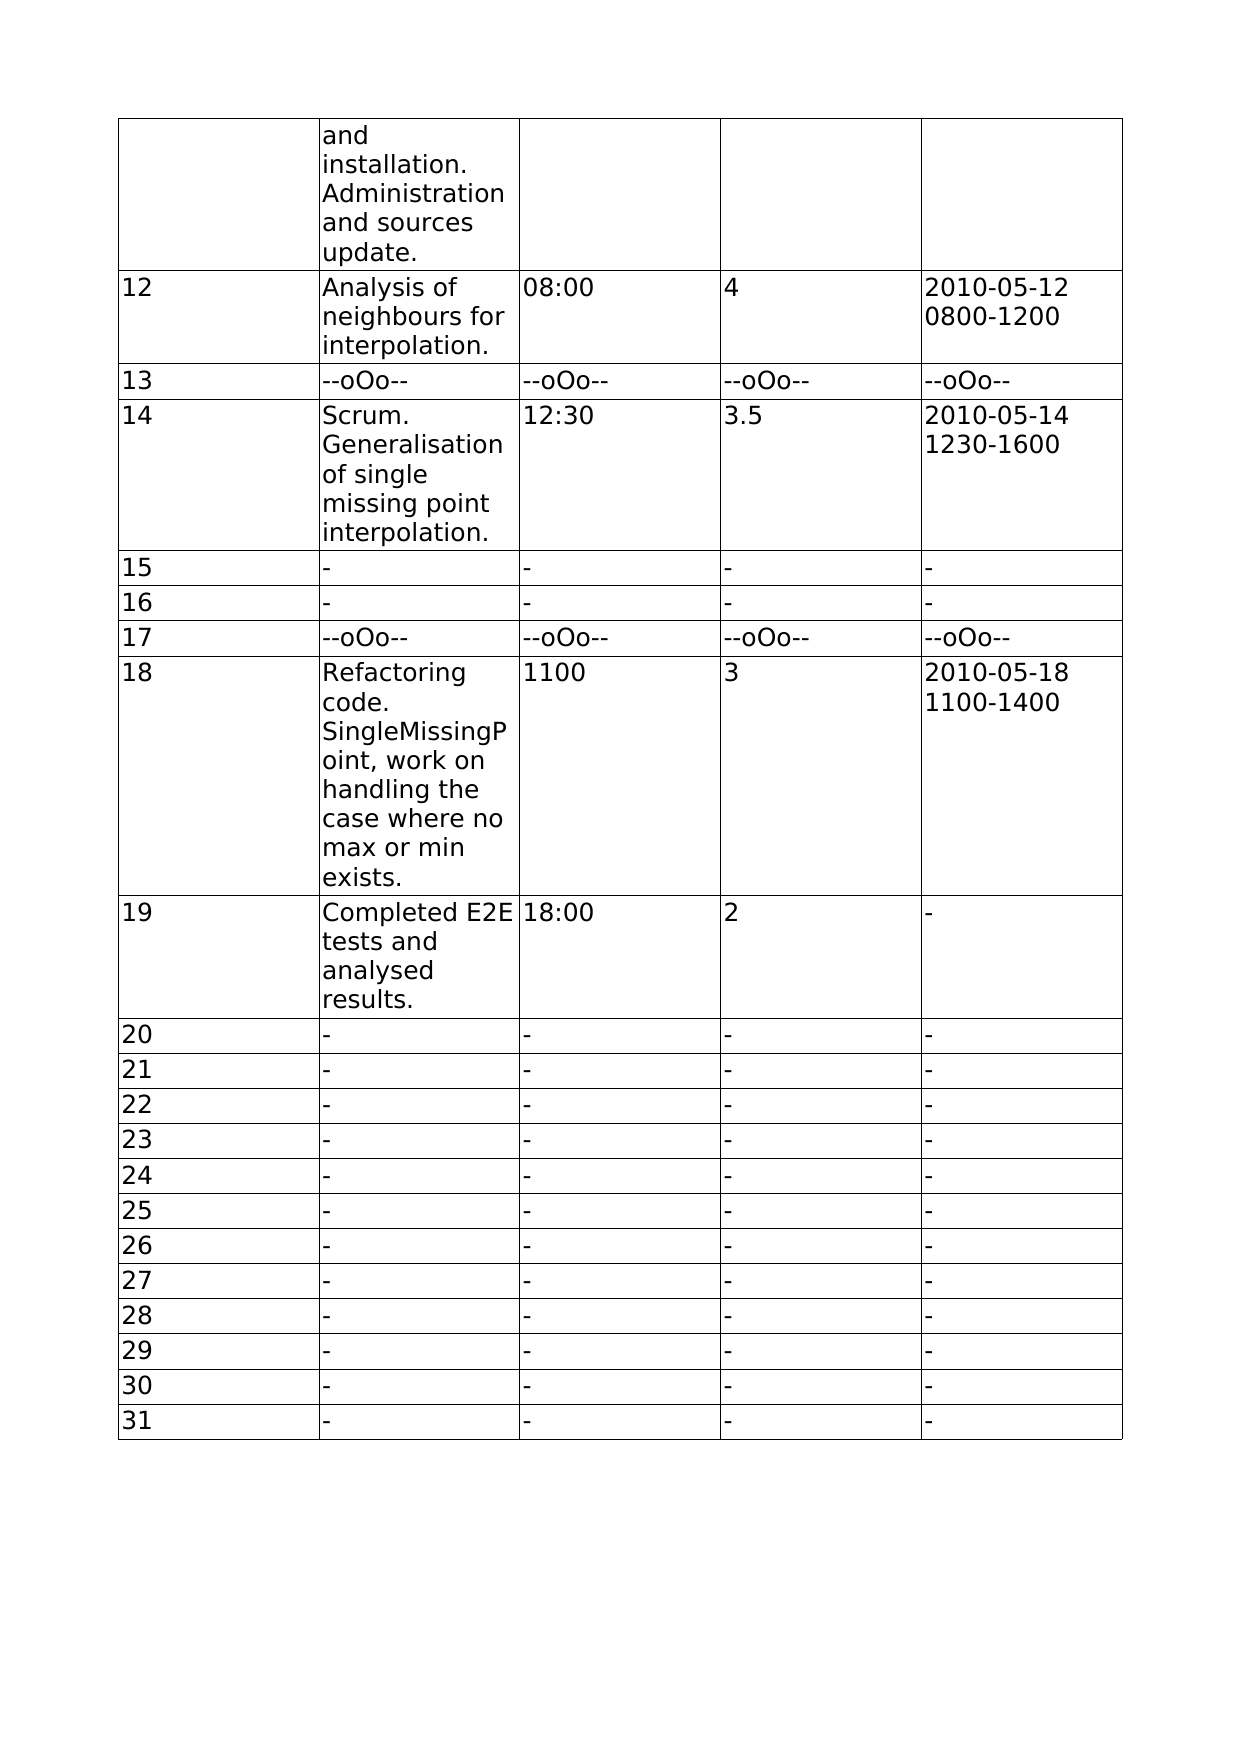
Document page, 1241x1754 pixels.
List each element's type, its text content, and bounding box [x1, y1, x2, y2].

table_cell - [520, 551, 720, 585]
table_cell 18 [119, 657, 319, 895]
table_cell --oOo-- [520, 621, 720, 656]
table_cell - [922, 586, 1122, 620]
table_cell 2010-05-18 1100-1400 [922, 657, 1122, 895]
table_cell - [721, 1054, 921, 1088]
table_cell - [721, 1299, 921, 1333]
table_cell - [520, 1299, 720, 1333]
table_cell 22 [119, 1089, 319, 1123]
table_cell - [520, 1159, 720, 1193]
table_cell [922, 119, 1122, 270]
table_cell - [922, 1334, 1122, 1368]
table_cell --oOo-- [922, 621, 1122, 656]
table_cell - [520, 1194, 720, 1228]
table_cell Refactoring code. SingleMissingPoint, work on handling the case where no max or min exists. [320, 657, 519, 895]
table_cell 19 [119, 896, 319, 1017]
table_cell 27 [119, 1264, 319, 1298]
table_cell 14 [119, 400, 319, 550]
table_cell 13 [119, 364, 319, 398]
table_cell Analysis of neighbours for interpolation. [320, 271, 519, 363]
table_cell - [520, 586, 720, 620]
table_cell - [320, 1124, 519, 1158]
table_cell [520, 119, 720, 270]
table_cell 31 [119, 1405, 319, 1439]
table_cell --oOo-- [320, 364, 519, 398]
table_cell 4 [721, 271, 921, 363]
table_cell - [320, 1194, 519, 1228]
table_cell - [320, 1334, 519, 1368]
table_cell 12 [119, 271, 319, 363]
table_cell - [721, 1264, 921, 1298]
table_cell 2010-05-14 1230-1600 [922, 400, 1122, 550]
table_cell - [922, 1124, 1122, 1158]
table_cell - [320, 1229, 519, 1263]
table_cell - [922, 1089, 1122, 1123]
table_cell --oOo-- [922, 364, 1122, 398]
table_cell 30 [119, 1370, 319, 1403]
table_cell 16 [119, 586, 319, 620]
table_cell - [320, 1159, 519, 1193]
table_cell - [320, 1019, 519, 1052]
table_cell - [721, 1370, 921, 1403]
table_cell [119, 119, 319, 270]
table_cell - [922, 1159, 1122, 1193]
table_cell - [922, 551, 1122, 585]
table_cell Completed E2E tests and analysed results. [320, 896, 519, 1017]
table_cell 29 [119, 1334, 319, 1368]
table_cell - [922, 1019, 1122, 1052]
table_cell 24 [119, 1159, 319, 1193]
table_cell 2 [721, 896, 921, 1017]
table_cell 17 [119, 621, 319, 656]
table_cell 25 [119, 1194, 319, 1228]
table_cell 2010-05-12 0800-1200 [922, 271, 1122, 363]
table_cell - [922, 1299, 1122, 1333]
table_cell - [721, 1019, 921, 1052]
table_cell - [520, 1334, 720, 1368]
table_cell - [922, 1370, 1122, 1403]
table_cell - [922, 1405, 1122, 1439]
table_cell 15 [119, 551, 319, 585]
table_cell - [721, 586, 921, 620]
table_cell - [320, 586, 519, 620]
table_cell - [320, 1370, 519, 1403]
table_cell - [520, 1124, 720, 1158]
table_cell - [520, 1405, 720, 1439]
table_cell - [320, 1089, 519, 1123]
table_cell 20 [119, 1019, 319, 1052]
table_cell - [320, 1054, 519, 1088]
table_cell - [721, 1334, 921, 1368]
table_cell --oOo-- [320, 621, 519, 656]
table_cell [721, 119, 921, 270]
table_cell - [520, 1019, 720, 1052]
table_cell 23 [119, 1124, 319, 1158]
table_cell - [721, 1124, 921, 1158]
table_cell 3.5 [721, 400, 921, 550]
table_cell - [520, 1370, 720, 1403]
table_cell - [922, 1054, 1122, 1088]
table_cell - [721, 551, 921, 585]
table_cell - [520, 1229, 720, 1263]
table_cell 08:00 [520, 271, 720, 363]
table_cell - [922, 1194, 1122, 1228]
table_cell 12:30 [520, 400, 720, 550]
table_cell - [721, 1159, 921, 1193]
table_cell - [320, 1264, 519, 1298]
table_cell - [320, 1405, 519, 1439]
table_cell 21 [119, 1054, 319, 1088]
table_cell - [721, 1194, 921, 1228]
table_cell --oOo-- [721, 364, 921, 398]
table_cell - [922, 896, 1122, 1017]
table_cell - [922, 1229, 1122, 1263]
table_cell - [520, 1089, 720, 1123]
table_cell 28 [119, 1299, 319, 1333]
table_cell 3 [721, 657, 921, 895]
table_cell 18:00 [520, 896, 720, 1017]
table_cell --oOo-- [520, 364, 720, 398]
table_cell - [520, 1264, 720, 1298]
table_cell and installation. Administration and sources update. [320, 119, 519, 270]
table_cell - [320, 1299, 519, 1333]
table_cell - [721, 1405, 921, 1439]
table_cell - [721, 1089, 921, 1123]
table_cell - [721, 1229, 921, 1263]
table_cell - [922, 1264, 1122, 1298]
table_cell 1100 [520, 657, 720, 895]
table_cell 26 [119, 1229, 319, 1263]
table_cell Scrum. Generalisation of single missing point interpolation. [320, 400, 519, 550]
table_cell --oOo-- [721, 621, 921, 656]
table_cell - [320, 551, 519, 585]
table_cell - [520, 1054, 720, 1088]
